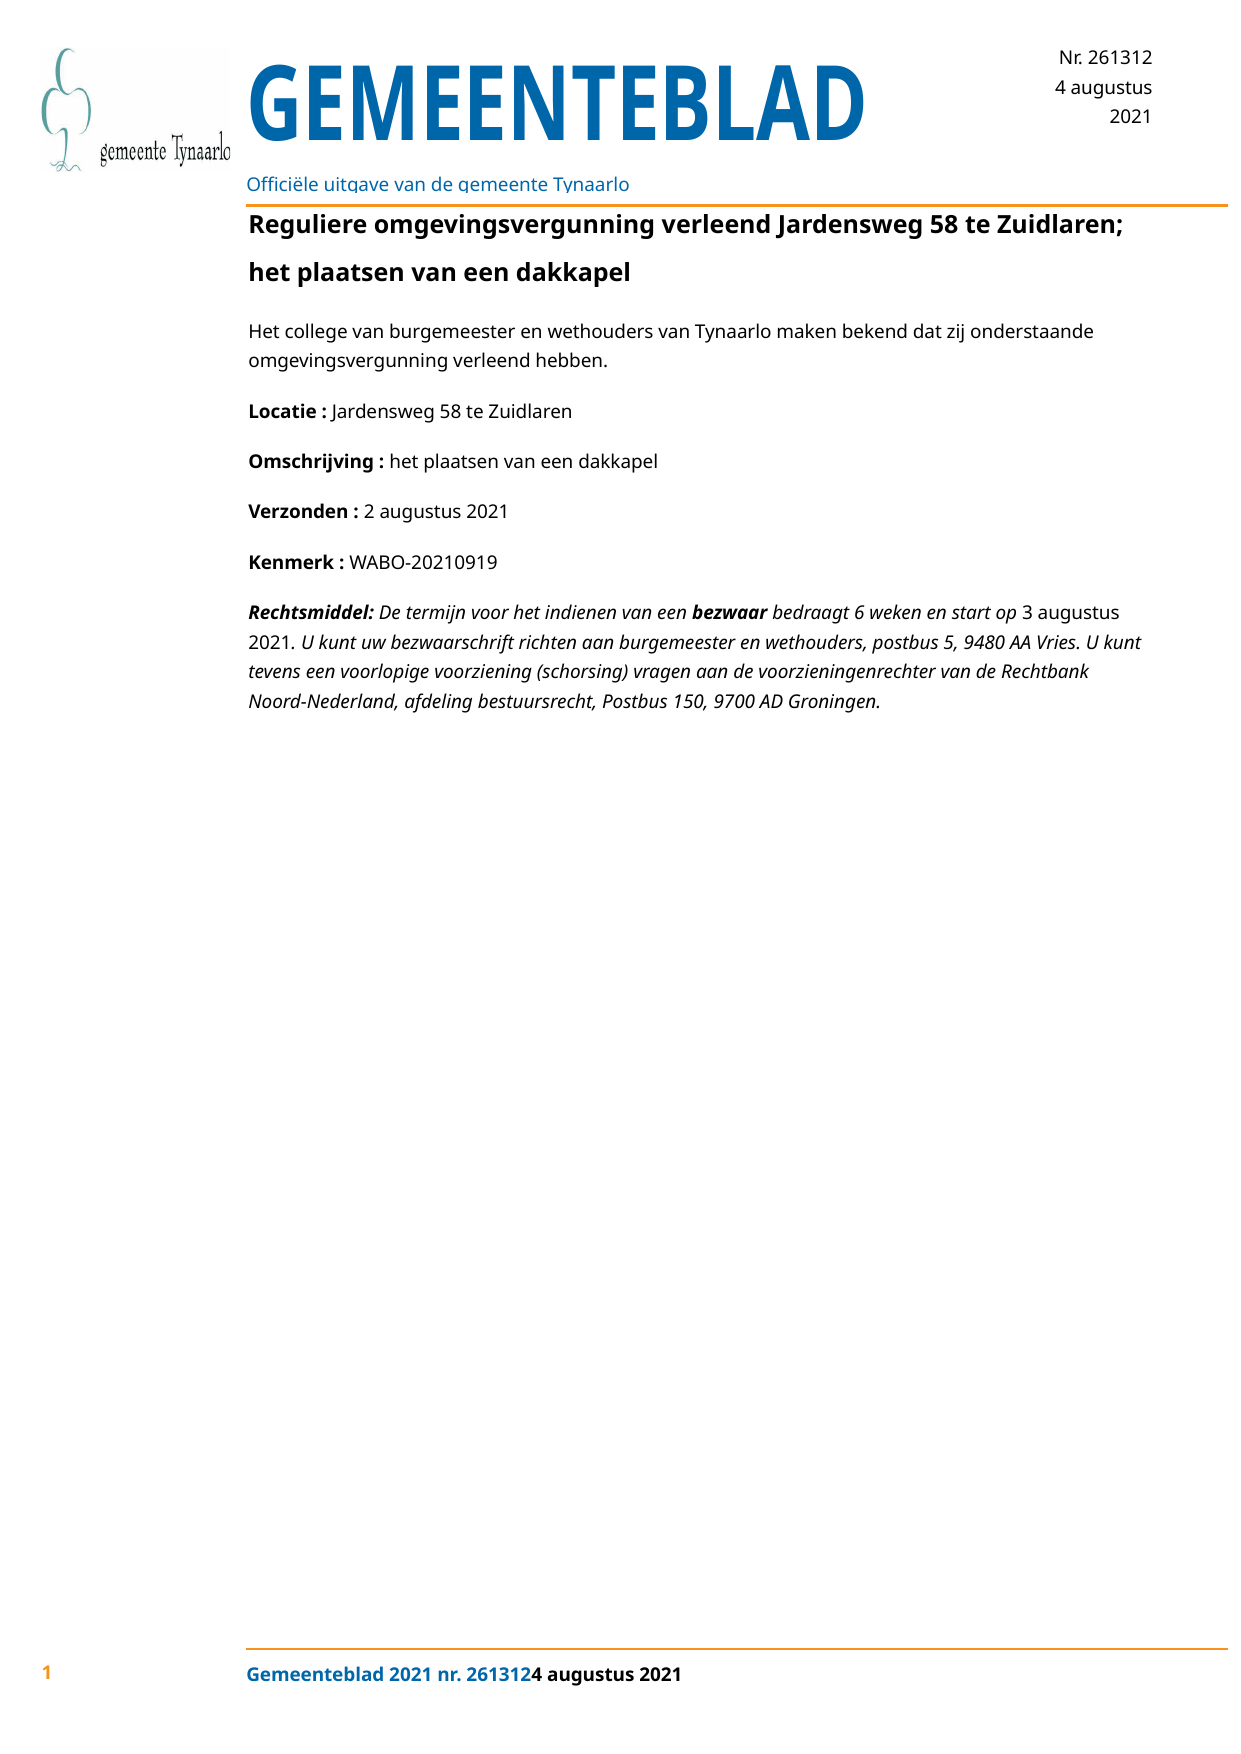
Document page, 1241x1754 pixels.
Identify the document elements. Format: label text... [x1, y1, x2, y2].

text Rechtsmiddel: De termijn voor het indienen van een bezwaar bedraagt 6 weken en start op 3 augustus 2021. U kunt uw bezwaarschrift richten aan burgemeester en wethouders, postbus 5, 9480 AA Vries. U kunt tevens een voorlopige voorziening (schorsing) vragen aan de voorzieningenrechter van de Rechtbank Noord-Nederland, afdeling bestuursrecht, Postbus 150, 9700 AD Groningen. [248, 599, 1152, 714]
text Locatie : Jardensweg 58 te Zuidlaren [248, 398, 1152, 424]
text Omschrijving : het plaatsen van een dakkapel [248, 448, 1152, 474]
picture [41, 47, 231, 172]
text Het college van burgemeester en wethouders van Tynaarlo maken bekend dat zij onderstaande omgevingsvergunning verleend hebben. [248, 318, 1152, 373]
text Verzonden : 2 augustus 2021 [248, 499, 1152, 524]
text Kenmerk : WABO-20210919 [248, 549, 1152, 575]
text Reguliere omgevingsvergunning verleend Jardensweg 58 te Zuidlaren; het plaatsen van een dakkapel [248, 207, 1152, 288]
